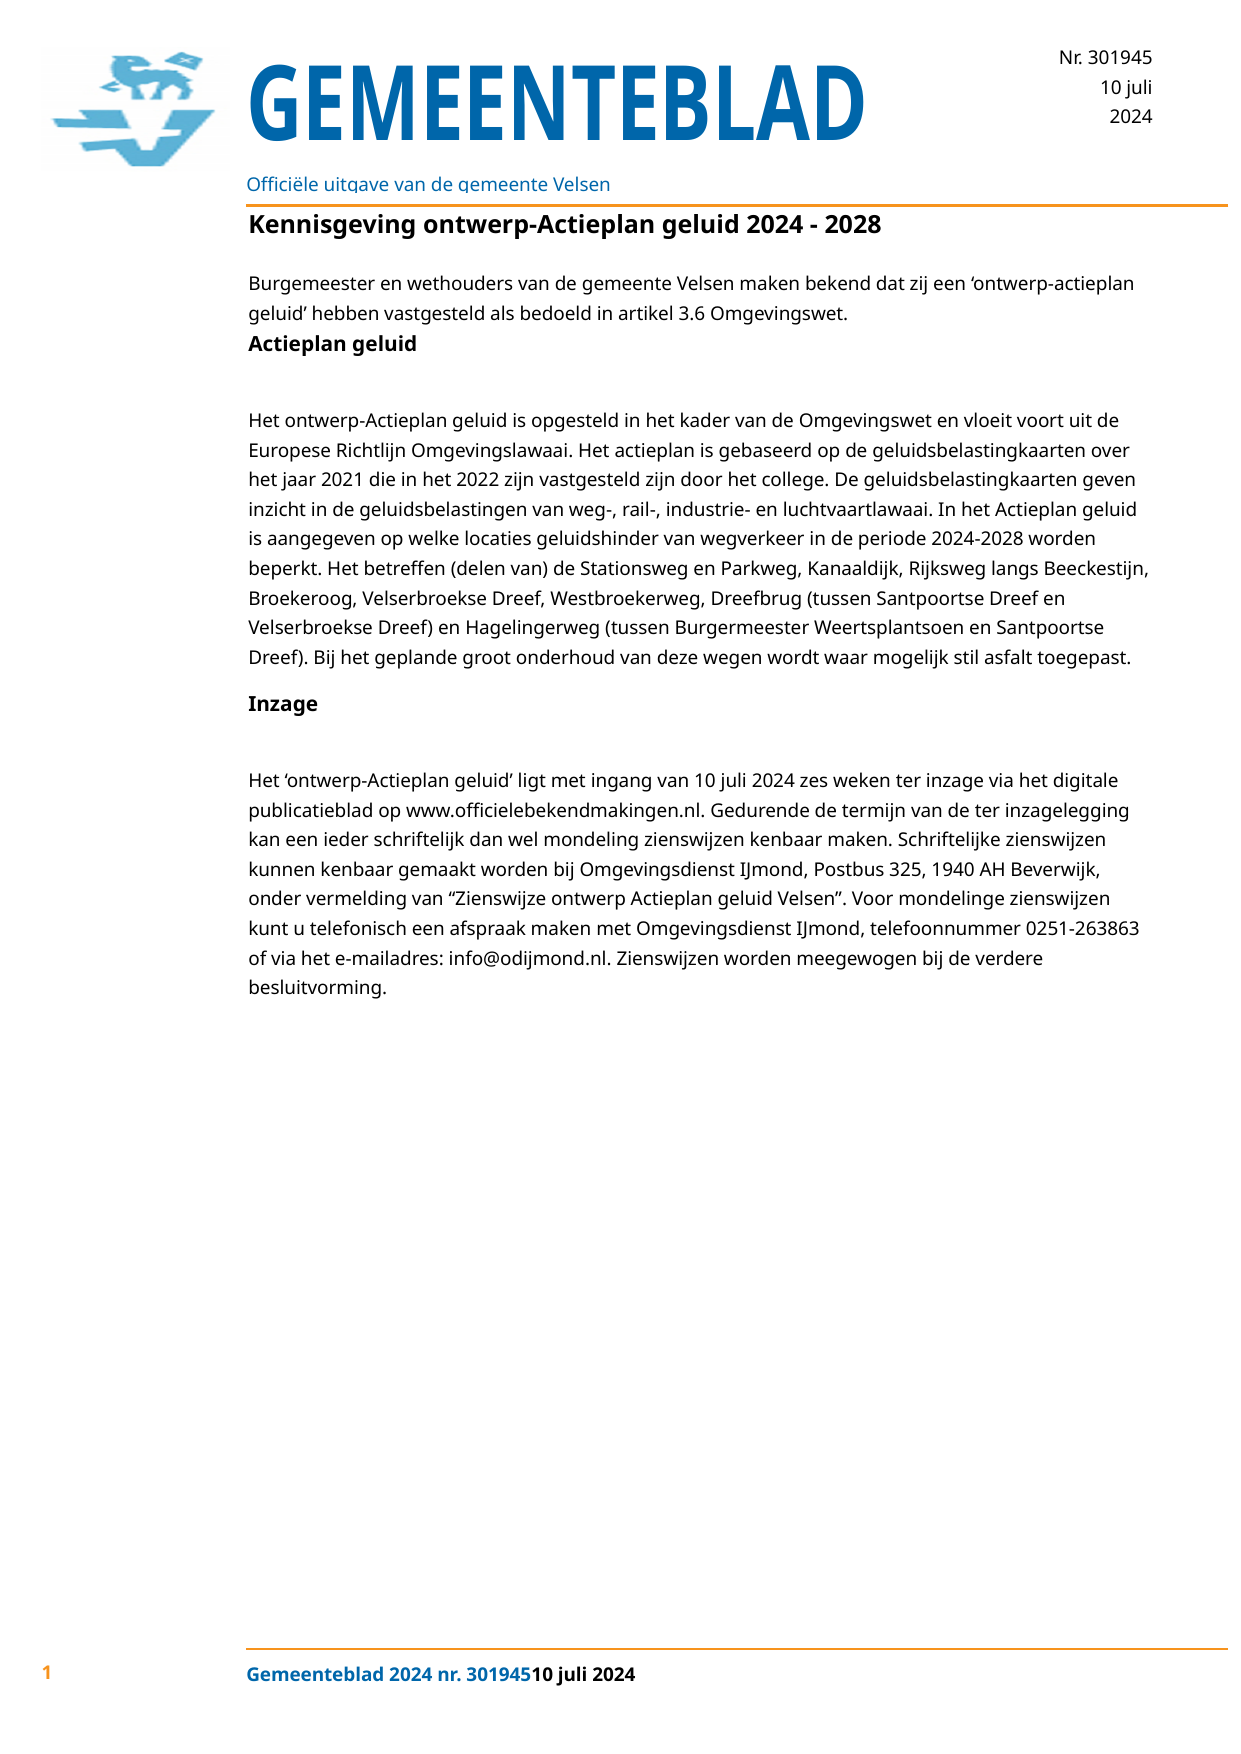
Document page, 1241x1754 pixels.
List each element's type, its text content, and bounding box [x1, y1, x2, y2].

picture [41, 47, 231, 172]
text Actieplan geluid [248, 329, 1152, 358]
text Inzage [248, 689, 1152, 718]
text Kennisgeving ontwerp-Actieplan geluid 2024 - 2028 [248, 207, 1152, 241]
text Burgemeester en wethouders van de gemeente Velsen maken bekend dat zij een ‘ontwerp-actieplan geluid’ hebben vastgesteld als bedoeld in artikel 3.6 Omgevingswet. [248, 270, 1152, 326]
text Het ontwerp-Actieplan geluid is opgesteld in het kader van de Omgevingswet en vloeit voort uit de Europese Richtlijn Omgevingslawaai. Het actieplan is gebaseerd op de geluidsbelastingkaarten over het jaar 2021 die in het 2022 zijn vastgesteld zijn door het college. De geluidsbelastingkaarten geven inzicht in de geluidsbelastingen van weg-, rail-, industrie- en luchtvaartlawaai. In het Actieplan geluid is aangegeven op welke locaties geluidshinder van wegverkeer in de periode 2024-2028 worden beperkt. Het betreffen (delen van) de Stationsweg en Parkweg, Kanaaldijk, Rijksweg langs Beeckestijn, Broekeroog, Velserbroekse Dreef, Westbroekerweg, Dreefbrug (tussen Santpoortse Dreef en Velserbroekse Dreef) en Hagelingerweg (tussen Burgermeester Weertsplantsoen en Santpoortse Dreef). Bij het geplande groot onderhoud van deze wegen wordt waar mogelijk stil asfalt toegepast. [248, 407, 1152, 669]
text Het ‘ontwerp-Actieplan geluid’ ligt met ingang van 10 juli 2024 zes weken ter inzage via het digitale publicatieblad op www.officielebekendmakingen.nl. Gedurende de termijn van de ter inzagelegging kan een ieder schriftelijk dan wel mondeling zienswijzen kenbaar maken. Schriftelijke zienswijzen kunnen kenbaar gemaakt worden bij Omgevingsdienst IJmond, Postbus 325, 1940 AH Beverwijk, onder vermelding van “Zienswijze ontwerp Actieplan geluid Velsen”. Voor mondelinge zienswijzen kunt u telefonisch een afspraak maken met Omgevingsdienst IJmond, telefoonnummer 0251-263863 of via het e-mailadres: info@odijmond.nl. Zienswijzen worden meegewogen bij de verdere besluitvorming. [248, 767, 1152, 1000]
